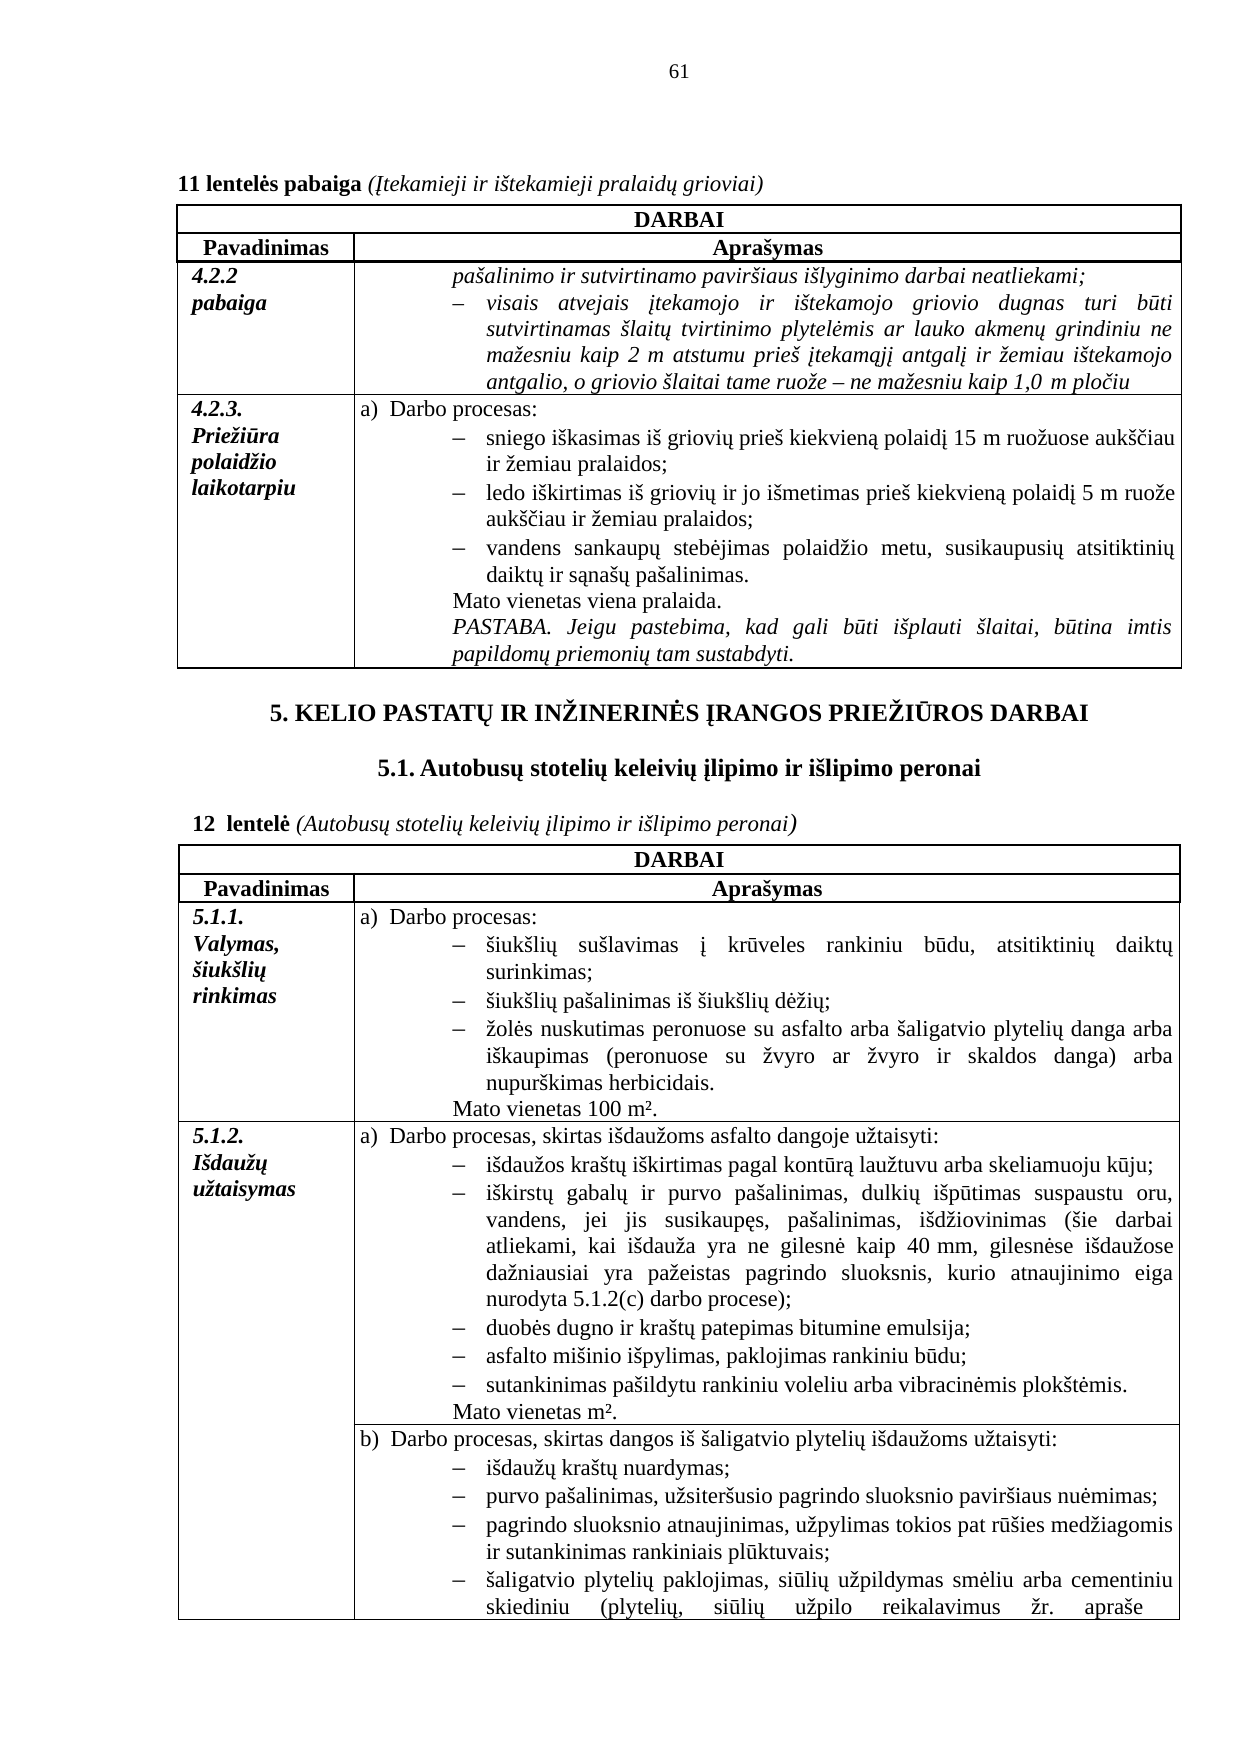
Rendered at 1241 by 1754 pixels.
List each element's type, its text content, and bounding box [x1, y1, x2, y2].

text 11 lentelės pabaiga (Įtekamieji ir ištekamieji pralaidų grioviai) [177, 170, 1181, 196]
table_cell b) Darbo procesas, skirtas dangos iš šaligatvio plytelių išdaužoms užtaisyti: – išdaužų kraštų nuardymas; – purvo pašalinimas, užsiteršusio pagrindo sluoksnio paviršiaus nuėmimas; – pagrindo sluoksnio atnaujinimas, užpylimas tokios pat rūšies medžiagomis ir sutankinimas rankiniais plūktuvais; – šaligatvio plytelių paklojimas, siūlių užpildymas smėliu arba cementiniu skiediniu (plytelių, siūlių užpilo reikalavimus žr. apraše [355, 1425, 1179, 1619]
table_cell Aprašymas [355, 875, 1179, 901]
table_cell Aprašymas [355, 234, 1180, 260]
table_cell Pavadinimas [180, 875, 353, 901]
text 5. KELIO PASTATŲ IR INŽINERINĖS ĮRANGOS PRIEŽIŪROS DARBAI [177, 698, 1181, 726]
text 12 lentelė (Autobusų stotelių keleivių įlipimo ir išlipimo peronai) [192, 808, 1181, 837]
table_cell a) Darbo procesas: – sniego iškasimas iš griovių prieš kiekvieną polaidį 15 m ruožuose aukščiau ir žemiau pralaidos; – ledo iškirtimas iš griovių ir jo išmetimas prieš kiekvieną polaidį 5 m ruože aukščiau ir žemiau pralaidos; – vandens sankaupų stebėjimas polaidžio metu, susikaupusių atsitiktinių daiktų ir sąnašų pašalinimas. Mato vienetas viena pralaida. PASTABA. Jeigu pastebima, kad gali būti išplauti šlaitai, būtina imtis papildomų priemonių tam sustabdyti. [355, 395, 1181, 667]
table_header DARBAI [180, 846, 1179, 873]
table_cell 4.2.2 pabaiga [178, 263, 354, 394]
table_cell 4.2.3. Priežiūra polaidžio laikotarpiu [178, 395, 354, 667]
table_cell 5.1.2. Išdaužų užtaisymas [179, 1122, 354, 1619]
table_cell 5.1.1. Valymas, šiukšlių rinkimas [179, 903, 354, 1121]
table_cell pašalinimo ir sutvirtinamo paviršiaus išlyginimo darbai neatliekami; – visais atvejais įtekamojo ir ištekamojo griovio dugnas turi būti sutvirtinamas šlaitų tvirtinimo plytelėmis ar lauko akmenų grindiniu ne mažesniu kaip 2 m atstumu prieš įtekamąjį antgalį ir žemiau ištekamojo antgalio, o griovio šlaitai tame ruože – ne mažesniu kaip 1,0 m pločiu [355, 263, 1181, 394]
table_cell Pavadinimas [178, 234, 353, 260]
table_cell a) Darbo procesas, skirtas išdaužoms asfalto dangoje užtaisyti: – išdaužos kraštų iškirtimas pagal kontūrą laužtuvu arba skeliamuoju kūju; – iškirstų gabalų ir purvo pašalinimas, dulkių išpūtimas suspaustu oru, vandens, jei jis susikaupęs, pašalinimas, išdžiovinimas (šie darbai atliekami, kai išdauža yra ne gilesnė kaip 40 mm, gilesnėse išdaužose dažniausiai yra pažeistas pagrindo sluoksnis, kurio atnaujinimo eiga nurodyta 5.1.2(c) darbo procese); – duobės dugno ir kraštų patepimas bitumine emulsija; – asfalto mišinio išpylimas, paklojimas rankiniu būdu; – sutankinimas pašildytu rankiniu voleliu arba vibracinėmis plokštėmis. Mato vienetas m². [355, 1122, 1179, 1424]
text 5.1. Autobusų stotelių keleivių įlipimo ir išlipimo peronai [177, 753, 1181, 781]
table_header DARBAI [178, 206, 1180, 232]
table_cell a) Darbo procesas: – šiukšlių sušlavimas į krūveles rankiniu būdu, atsitiktinių daiktų surinkimas; – šiukšlių pašalinimas iš šiukšlių dėžių; – žolės nuskutimas peronuose su asfalto arba šaligatvio plytelių danga arba iškaupimas (peronuose su žvyro ar žvyro ir skaldos danga) arba nupurškimas herbicidais. Mato vienetas 100 m². [355, 903, 1179, 1121]
